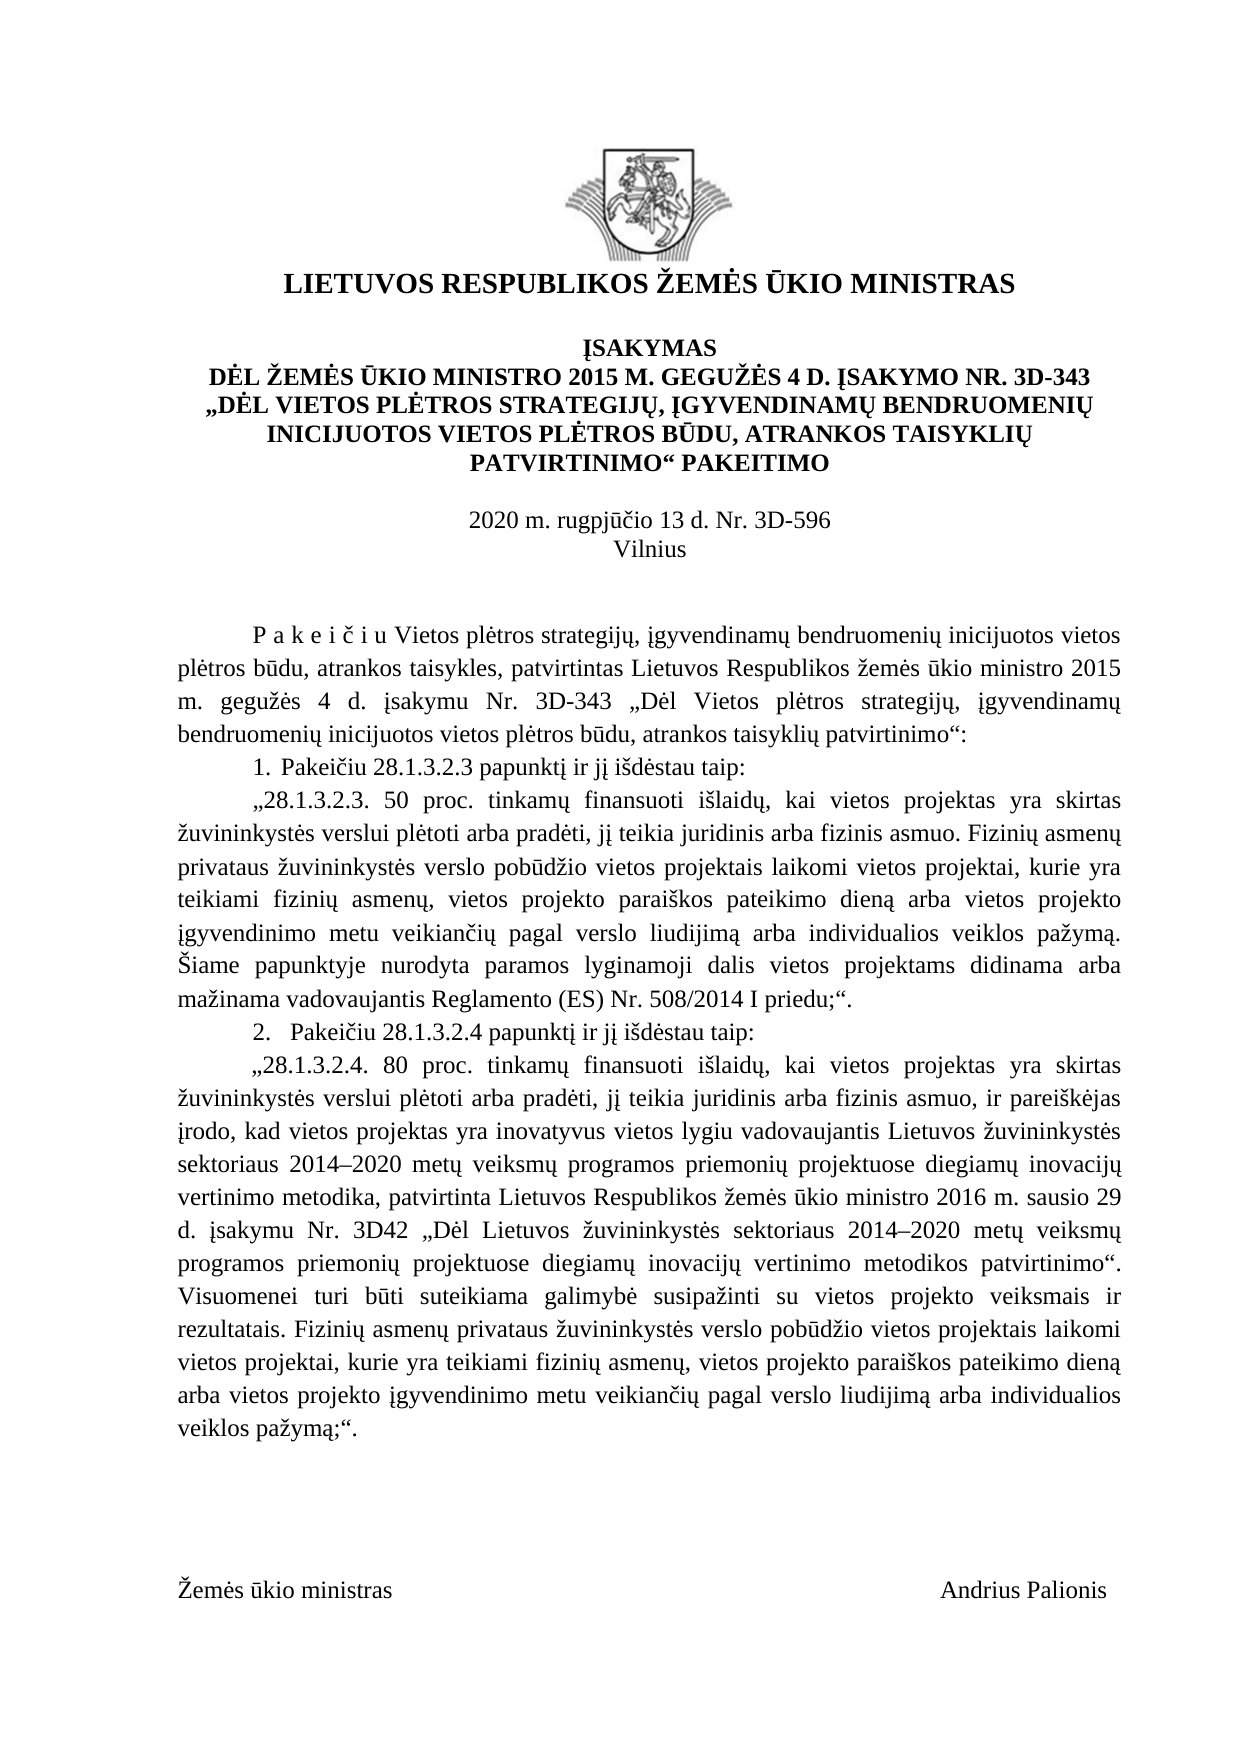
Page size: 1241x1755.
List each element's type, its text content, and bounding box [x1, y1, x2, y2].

text P a k e i č i u Vietos plėtros strategijų, įgyvendinamų bendruomenių inicijuotos vietos plėtros būdu, atrankos taisykles, patvirtintas Lietuvos Respublikos žemės ūkio ministro 2015 m. gegužės 4 d. įsakymu Nr. 3D-343 „Dėl Vietos plėtros strategijų, įgyvendinamų bendruomenių inicijuotos vietos plėtros būdu, atrankos taisyklių patvirtinimo“: [177, 620, 1122, 748]
text „28.1.3.2.3. 50 proc. tinkamų finansuoti išlaidų, kai vietos projektas yra skirtas žuvininkystės verslui plėtoti arba pradėti, jį teikia juridinis arba fizinis asmuo. Fizinių asmenų privataus žuvininkystės verslo pobūdžio vietos projektais laikomi vietos projektai, kurie yra teikiami fizinių asmenų, vietos projekto paraiškos pateikimo dieną arba vietos projekto įgyvendinimo metu veikiančių pagal verslo liudijimą arba individualios veiklos pažymą. Šiame papunktyje nurodyta paramos lyginamoji dalis vietos projektams didinama arba mažinama vadovaujantis Reglamento (ES) Nr. 508/2014 I priedu;“. [177, 786, 1122, 1012]
text 2. Pakeičiu 28.1.3.2.4 papunktį ir jį išdėstau taip: [252, 1017, 1122, 1045]
text dĖL ŽEMĖS ŪKIO MINISTRO 2015 M. GEGUŽĖS 4 D. ĮSAKYMO nR. 3D-343 „DĖL VIETOS PLĖTROS STRATEGIJŲ, ĮGYVENDINAMŲ BENDRUOMENIŲ INICIJUOTOS VIETOS PLĖTROS BŪDU, ATRANKOS TAISYKLIŲ PATVIRTINIMO“ PAKEITIMO [177, 362, 1122, 477]
text 2020 m. rugpjūčio 13 d. Nr. 3D-596 [177, 505, 1122, 534]
text Žemės ūkio ministras Andrius Palionis [177, 1575, 1122, 1604]
text ĮSAKYMAS [177, 333, 1122, 362]
text Vilnius [177, 534, 1122, 563]
text „28.1.3.2.4. 80 proc. tinkamų finansuoti išlaidų, kai vietos projektas yra skirtas žuvininkystės verslui plėtoti arba pradėti, jį teikia juridinis arba fizinis asmuo, ir pareiškėjas įrodo, kad vietos projektas yra inovatyvus vietos lygiu vadovaujantis Lietuvos žuvininkystės sektoriaus 2014–2020 metų veiksmų programos priemonių projektuose diegiamų inovacijų vertinimo metodika, patvirtinta Lietuvos Respublikos žemės ūkio ministro 2016 m. sausio 29 d. įsakymu Nr. 3D42 „Dėl Lietuvos žuvininkystės sektoriaus 2014–2020 metų veiksmų programos priemonių projektuose diegiamų inovacijų vertinimo metodikos patvirtinimo“. Visuomenei turi būti suteikiama galimybė susipažinti su vietos projekto veiksmais ir rezultatais. Fizinių asmenų privataus žuvininkystės verslo pobūdžio vietos projektais laikomi vietos projektai, kurie yra teikiami fizinių asmenų, vietos projekto paraiškos pateikimo dieną arba vietos projekto įgyvendinimo metu veikiančių pagal verslo liudijimą arba individualios veiklos pažymą;“. [177, 1050, 1122, 1442]
text 1. Pakeičiu 28.1.3.2.3 papunktį ir jį išdėstau taip: [177, 752, 1122, 781]
text LIETUVOS RESPUBLIKOS ŽEMĖS ŪKIO MINISTRAS [177, 266, 1122, 299]
